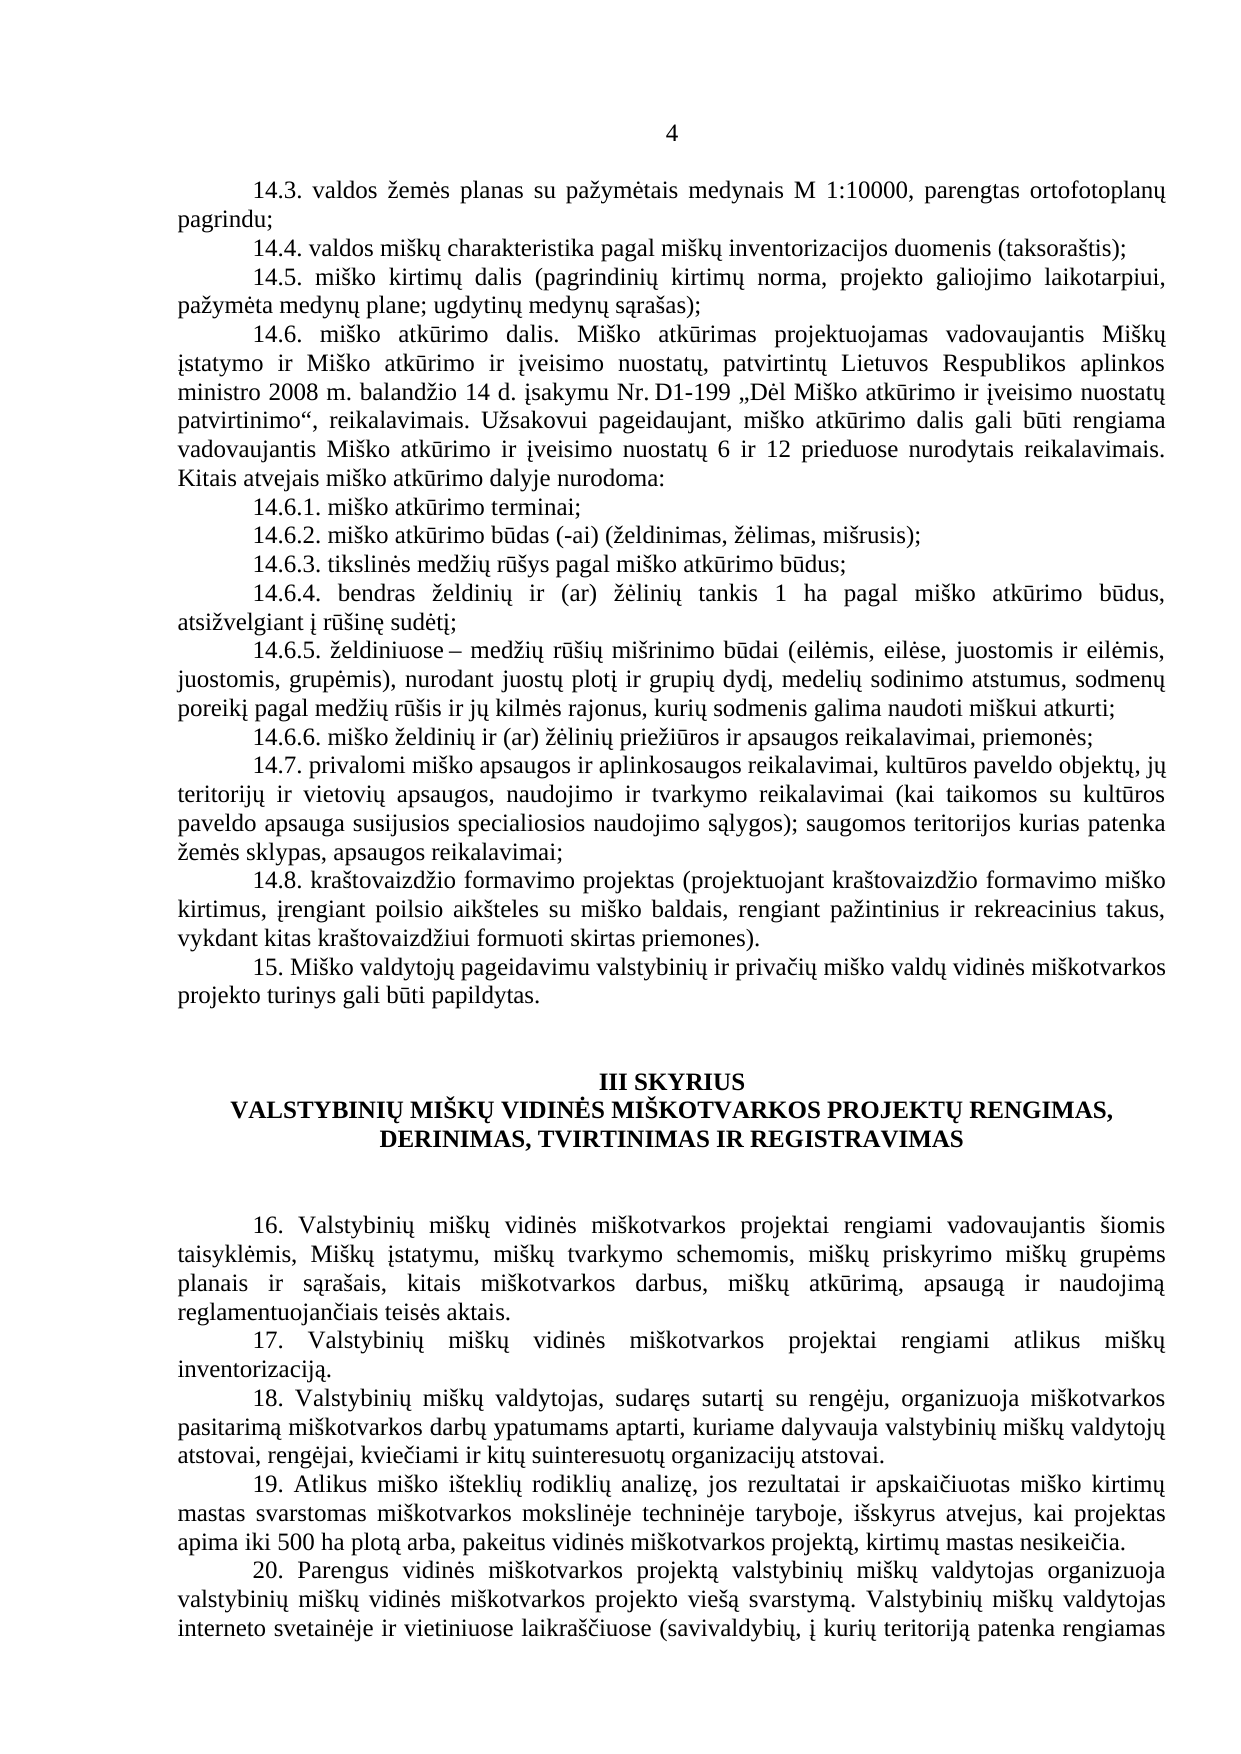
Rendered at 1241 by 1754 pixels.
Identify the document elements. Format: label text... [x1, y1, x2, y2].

text 19. Atlikus miško išteklių rodiklių analizę, jos rezultatai ir apskaičiuotas miško kirtimų mastas svarstomas miškotvarkos mokslinėje techninėje taryboje, išskyrus atvejus, kai projektas apima iki 500 ha plotą arba, pakeitus vidinės miškotvarkos projektą, kirtimų mastas nesikeičia. [177, 1469, 1166, 1555]
text 14.6.5. želdiniuose – medžių rūšių mišrinimo būdai (eilėmis, eilėse, juostomis ir eilėmis, juostomis, grupėmis), nurodant juostų plotį ir grupių dydį, medelių sodinimo atstumus, sodmenų poreikį pagal medžių rūšis ir jų kilmės rajonus, kurių sodmenis galima naudoti miškui atkurti; [177, 635, 1166, 722]
text III SKYRIUS [177, 1067, 1166, 1095]
text 14.4. valdos miškų charakteristika pagal miškų inventorizacijos duomenis (taksoraštis); [177, 233, 1166, 262]
text 14.6.2. miško atkūrimo būdas (-ai) (želdinimas, žėlimas, mišrusis); [177, 520, 1166, 549]
text 14.8. kraštovaizdžio formavimo projektas (projektuojant kraštovaizdžio formavimo miško kirtimus, įrengiant poilsio aikšteles su miško baldais, rengiant pažintinius ir rekreacinius takus, vykdant kitas kraštovaizdžiui formuoti skirtas priemones). [177, 865, 1166, 952]
text 14.3. valdos žemės planas su pažymėtais medynais M 1:10000, parengtas ortofotoplanų pagrindu; [177, 175, 1166, 233]
text 14.6.6. miško želdinių ir (ar) žėlinių priežiūros ir apsaugos reikalavimai, priemonės; [177, 722, 1166, 750]
text 14.5. miško kirtimų dalis (pagrindinių kirtimų norma, projekto galiojimo laikotarpiui, pažymėta medynų plane; ugdytinų medynų sąrašas); [177, 262, 1166, 319]
text 16. Valstybinių miškų vidinės miškotvarkos projektai rengiami vadovaujantis šiomis taisyklėmis, Miškų įstatymu, miškų tvarkymo schemomis, miškų priskyrimo miškų grupėms planais ir sąrašais, kitais miškotvarkos darbus, miškų atkūrimą, apsaugą ir naudojimą reglamentuojančiais teisės aktais. [177, 1210, 1166, 1325]
text 14.6.4. bendras želdinių ir (ar) žėlinių tankis 1 ha pagal miško atkūrimo būdus, atsižvelgiant į rūšinę sudėtį; [177, 578, 1166, 635]
text VALSTYBINIŲ MIŠKŲ VIDINĖS MIŠKOTVARKOS PROJEKTŲ RENGIMAS, DERINIMAS, TVIRTINIMAS IR REGISTRAVIMAS [177, 1095, 1166, 1153]
text 14.6.3. tikslinės medžių rūšys pagal miško atkūrimo būdus; [177, 549, 1166, 578]
text 20. Parengus vidinės miškotvarkos projektą valstybinių miškų valdytojas organizuoja valstybinių miškų vidinės miškotvarkos projekto viešą svarstymą. Valstybinių miškų valdytojas interneto svetainėje ir vietiniuose laikraščiuose (savivaldybių, į kurių teritoriją patenka rengiamas [177, 1555, 1166, 1642]
text 14.6.1. miško atkūrimo terminai; [177, 492, 1166, 520]
text 18. Valstybinių miškų valdytojas, sudaręs sutartį su rengėju, organizuoja miškotvarkos pasitarimą miškotvarkos darbų ypatumams aptarti, kuriame dalyvauja valstybinių miškų valdytojų atstovai, rengėjai, kviečiami ir kitų suinteresuotų organizacijų atstovai. [177, 1383, 1166, 1469]
text 14.7. privalomi miško apsaugos ir aplinkosaugos reikalavimai, kultūros paveldo objektų, jų teritorijų ir vietovių apsaugos, naudojimo ir tvarkymo reikalavimai (kai taikomos su kultūros paveldo apsauga susijusios specialiosios naudojimo sąlygos); saugomos teritorijos kurias patenka žemės sklypas, apsaugos reikalavimai; [177, 750, 1166, 865]
text 14.6. miško atkūrimo dalis. Miško atkūrimas projektuojamas vadovaujantis Miškų įstatymo ir Miško atkūrimo ir įveisimo nuostatų, patvirtintų Lietuvos Respublikos aplinkos ministro 2008 m. balandžio 14 d. įsakymu Nr. D1-199 „Dėl Miško atkūrimo ir įveisimo nuostatų patvirtinimo“, reikalavimais. Užsakovui pageidaujant, miško atkūrimo dalis gali būti rengiama vadovaujantis Miško atkūrimo ir įveisimo nuostatų 6 ir 12 prieduose nurodytais reikalavimais. Kitais atvejais miško atkūrimo dalyje nurodoma: [177, 319, 1166, 492]
text 17. Valstybinių miškų vidinės miškotvarkos projektai rengiami atlikus miškų inventorizaciją. [177, 1325, 1166, 1383]
text 15. Miško valdytojų pageidavimu valstybinių ir privačių miško valdų vidinės miškotvarkos projekto turinys gali būti papildytas. [177, 952, 1166, 1009]
